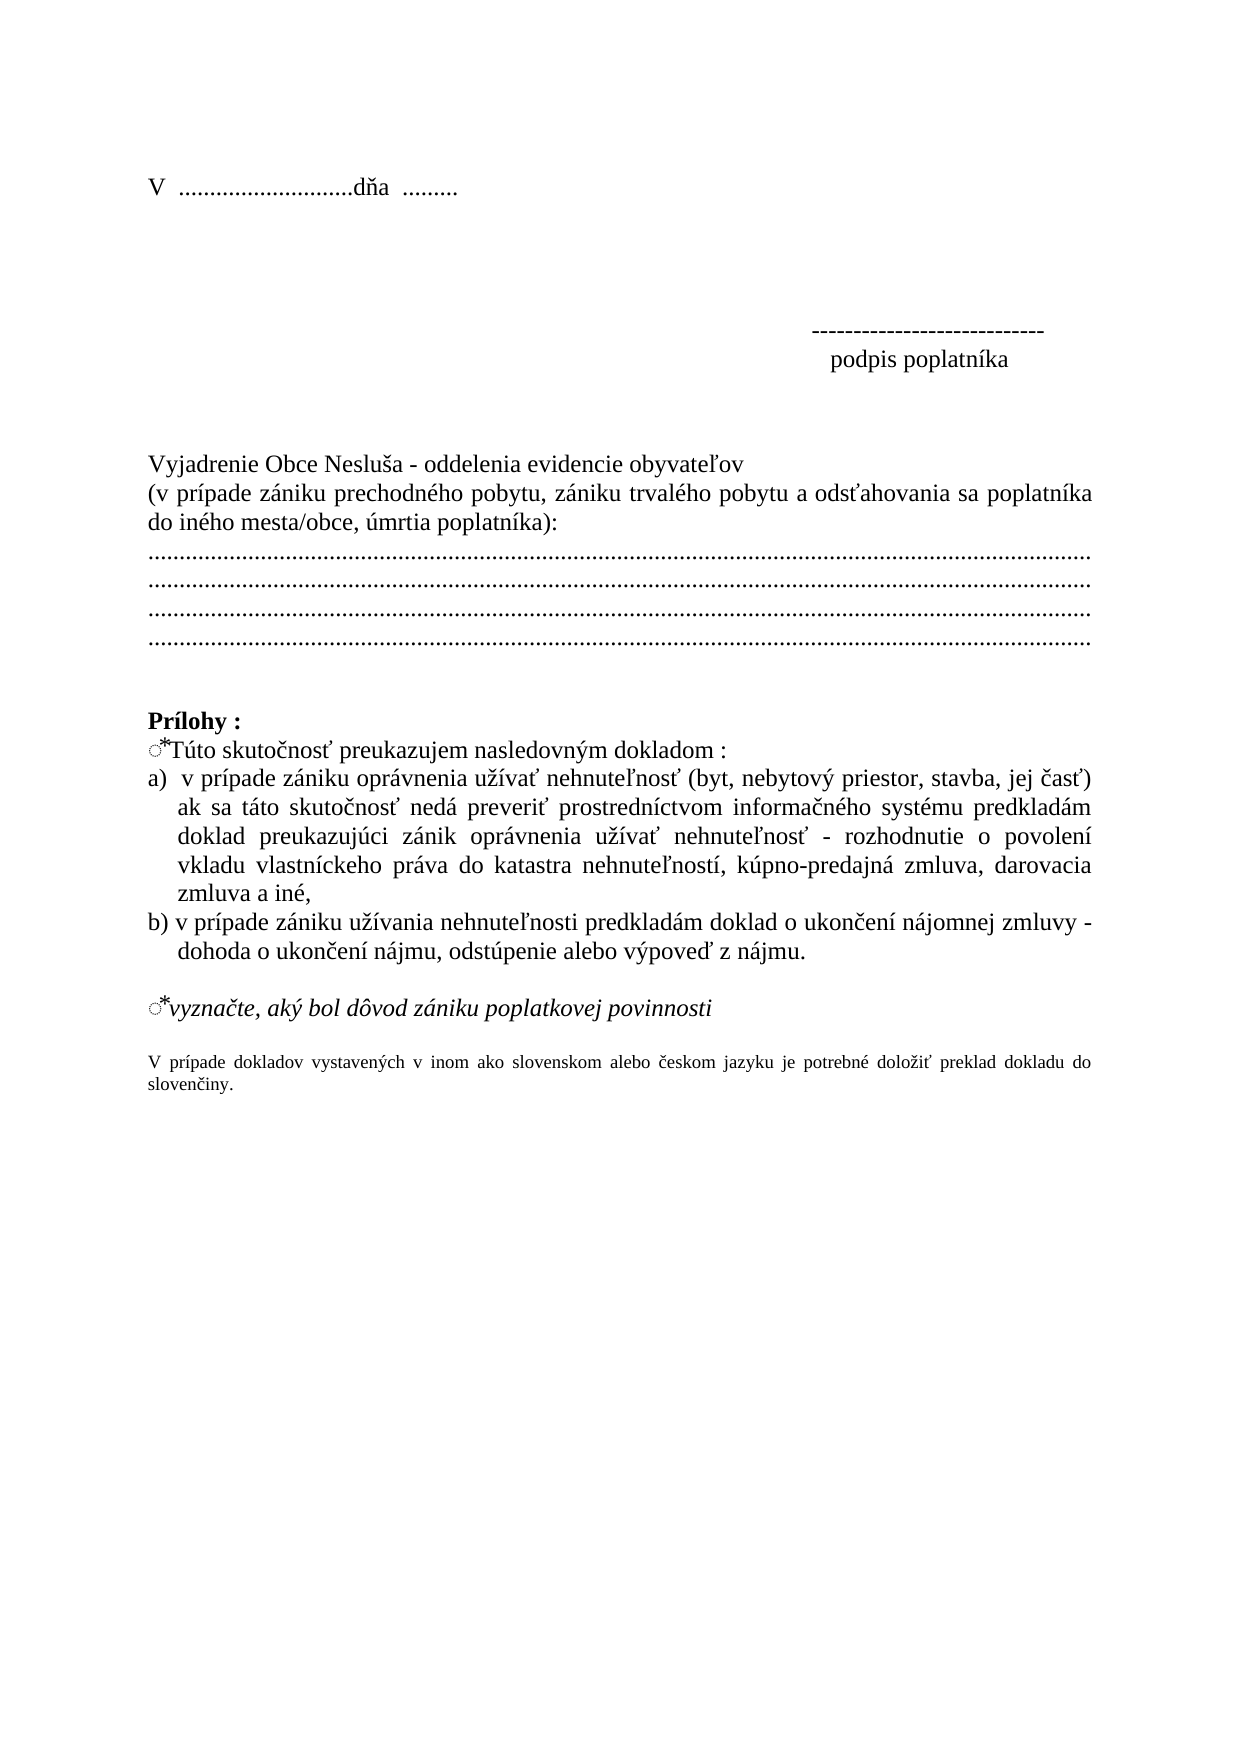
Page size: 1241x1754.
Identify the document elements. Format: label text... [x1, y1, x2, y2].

text ---------------------------- podpis poplatníka [738, 315, 1093, 373]
text ⃰ Túto skutočnosť preukazujem nasledovným dokladom : [148, 735, 1093, 763]
text ⃰ vyznačte, aký bol dôvod zániku poplatkovej povinnosti [148, 993, 1093, 1022]
text Prílohy : [148, 706, 1093, 735]
text a) v prípade zániku oprávnenia užívať nehnuteľnosť (byt, nebytový priestor, stavba, jej časť) ak sa táto skutočnosť nedá preveriť prostredníctvom informačného systému predkladám doklad preukazujúci zánik oprávnenia užívať nehnuteľnosť - rozhodnutie o povolení vkladu vlastníckeho práva do katastra nehnuteľností, kúpno-predajná zmluva, darovacia zmluva a iné, [148, 763, 1093, 907]
text V prípade dokladov vystavených v inom ako slovenskom alebo českom jazyku je potrebné doložiť preklad dokladu do slovenčiny. [148, 1051, 1093, 1094]
text (v prípade zániku prechodného pobytu, zániku trvalého pobytu a odsťahovania sa poplatníka do iného mesta/obce, úmrtia poplatníka): [148, 478, 1093, 536]
text b) v prípade zániku užívania nehnuteľnosti predkladám doklad o ukončení nájomnej zmluvy - dohoda o ukončení nájmu, odstúpenie alebo výpoveď z nájmu. [148, 907, 1093, 965]
text V ............................dňa ......... [148, 172, 1093, 200]
text Vyjadrenie Obce Nesluša - oddelenia evidencie obyvateľov [148, 449, 1093, 478]
text ..................................................................................................................................................................................................................................................................................................................................................................................................................................................................... ....................................................................................................................................................... [148, 536, 1093, 651]
